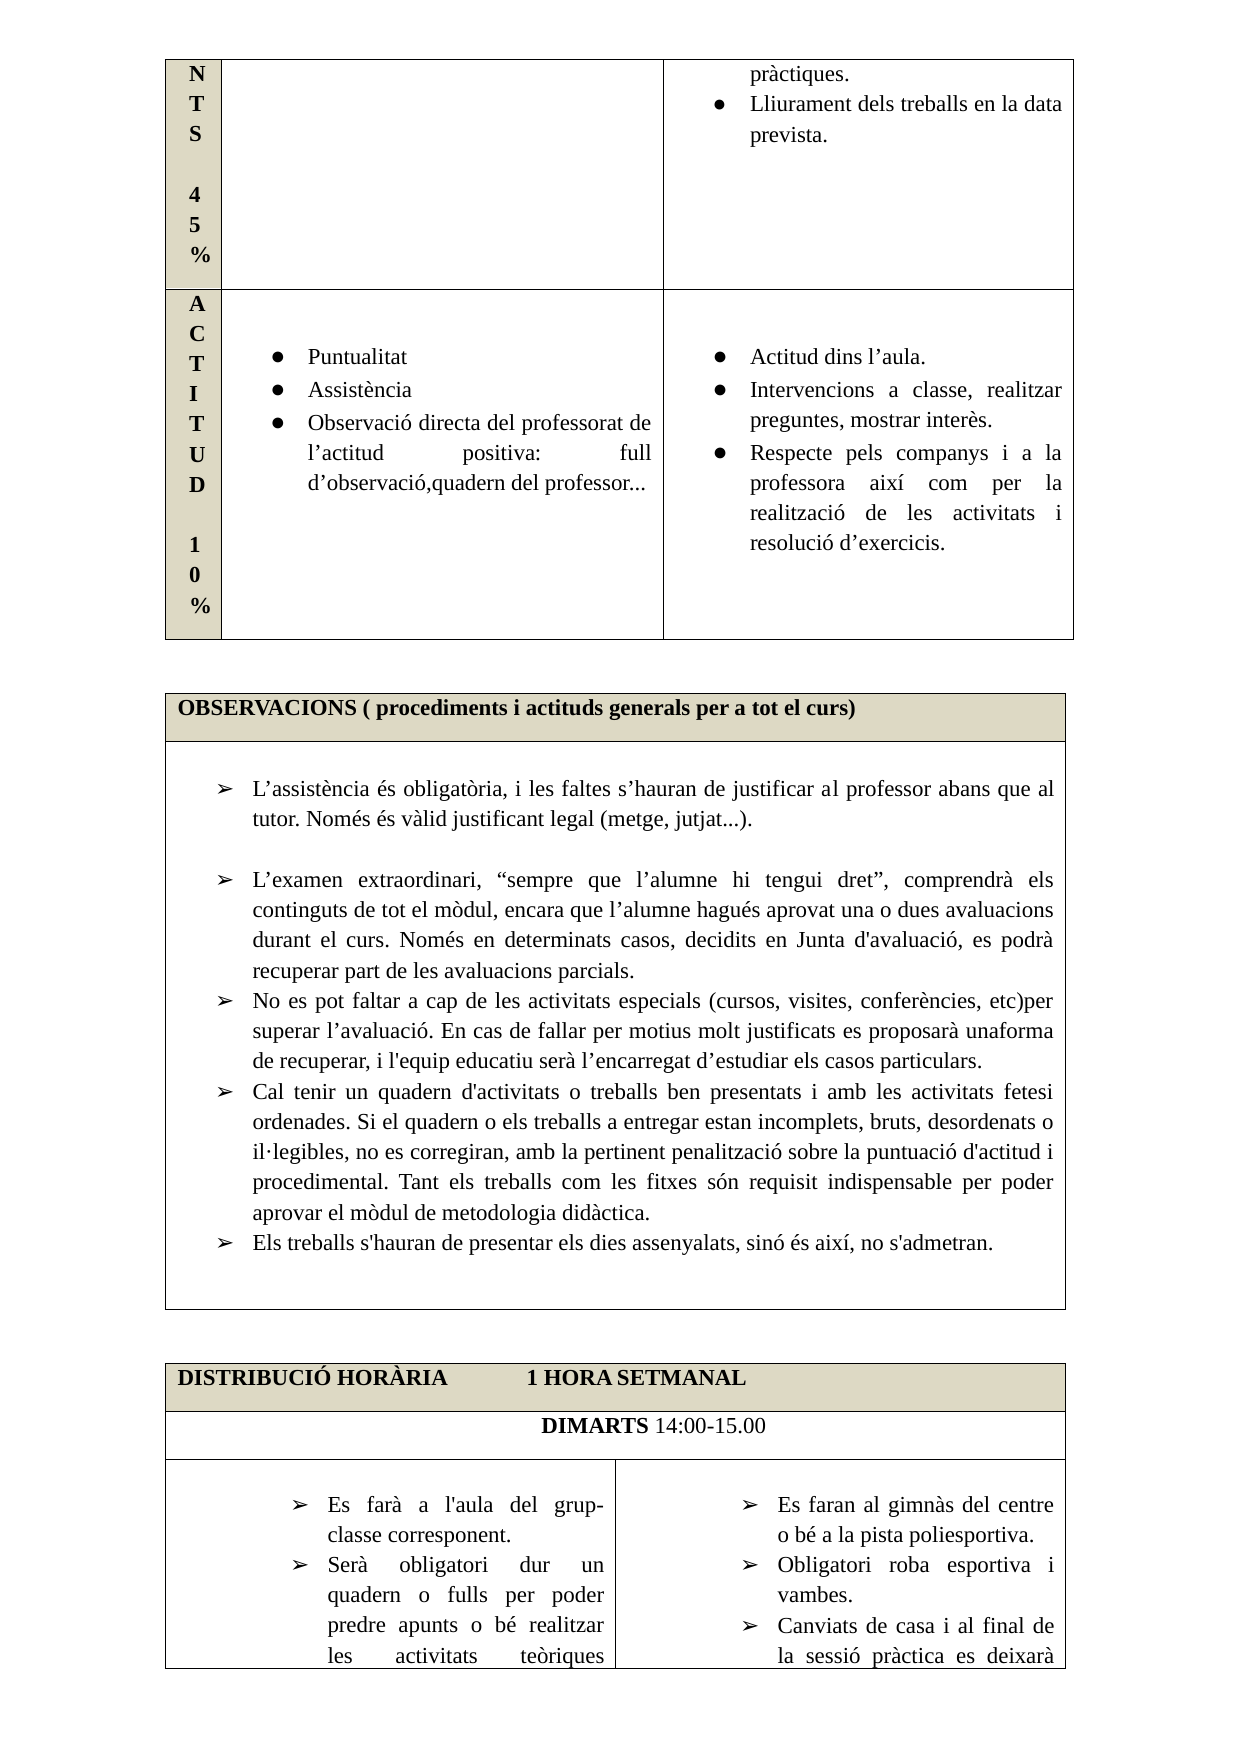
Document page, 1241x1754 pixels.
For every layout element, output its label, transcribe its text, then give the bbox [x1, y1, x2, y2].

table_cell Es faran al gimnàs del centre o bé a la pista poliesportiva. Obligatori roba esportiva i vambes. Canviats de casa i al final de la sessió pràctica es deixarà [616, 1460, 1065, 1668]
table_header OBSERVACIONS ( procediments i actituds generals per a tot el curs) [166, 694, 1065, 741]
table_cell Puntualitat Assistència Observació directa del professorat de l’actitud positiva: full d’observació,quadern del professor... [222, 290, 663, 639]
table_cell Es farà a l'aula del grup-classe corresponent. Serà obligatori dur un quadern o fulls per poder predre apunts o bé realitzar les activitats teòriques [166, 1460, 615, 1668]
table_cell [222, 60, 663, 288]
table_header DISTRIBUCIÓ HORÀRIA 1 HORA SETMANAL [166, 1364, 1065, 1411]
table_cell NTS 45% [166, 60, 221, 288]
table_cell L’assistència és obligatòria, i les faltes s’hauran de justificar al professor abans que al tutor. Només és vàlid justificant legal (metge, jutjat...). L’examen extraordinari, “sempre que l’alumne hi tengui dret”, comprendrà els continguts de tot el mòdul, encara que l’alumne hagués aprovat una o dues avaluacions durant el curs. Només en determinats casos, decidits en Junta d'avaluació, es podrà recuperar part de les avaluacions parcials. No es pot faltar a cap de les activitats especials (cursos, visites, conferències, etc)per superar l’avaluació. En cas de fallar per motius molt justificats es proposarà unaforma de recuperar, i l'equip educatiu serà l’encarregat d’estudiar els casos particulars. Cal tenir un quadern d'activitats o treballs ben presentats i amb les activitats fetesi ordenades. Si el quadern o els treballs a entregar estan incomplets, bruts, desordenats o il·legibles, no es corregiran, amb la pertinent penalització sobre la puntuació d'actitud i procedimental. Tant els treballs com les fitxes són requisit indispensable per poder aprovar el mòdul de metodologia didàctica. Els treballs s'hauran de presentar els dies assenyalats, sinó és així, no s'admetran. [166, 742, 1065, 1309]
table_cell Actitud dins l’aula. Intervencions a classe, realitzar preguntes, mostrar interès. Respecte pels companys i a la professora així com per la realització de les activitats i resolució d’exercicis. [664, 290, 1073, 639]
table_cell Realització correcta de les diferents pràctiques Participació a les classes i a les diferents activitats proposades ( no hi ha alumnat espectador). Realització correcta dels treballs i fitxes relacionades amb les pràctiques. Lliurament dels treballs en la data prevista. [664, 60, 1073, 288]
table_cell DIMARTS 14:00-15.00 [166, 1412, 1065, 1459]
table_cell ACTITUD 10% [166, 290, 221, 639]
